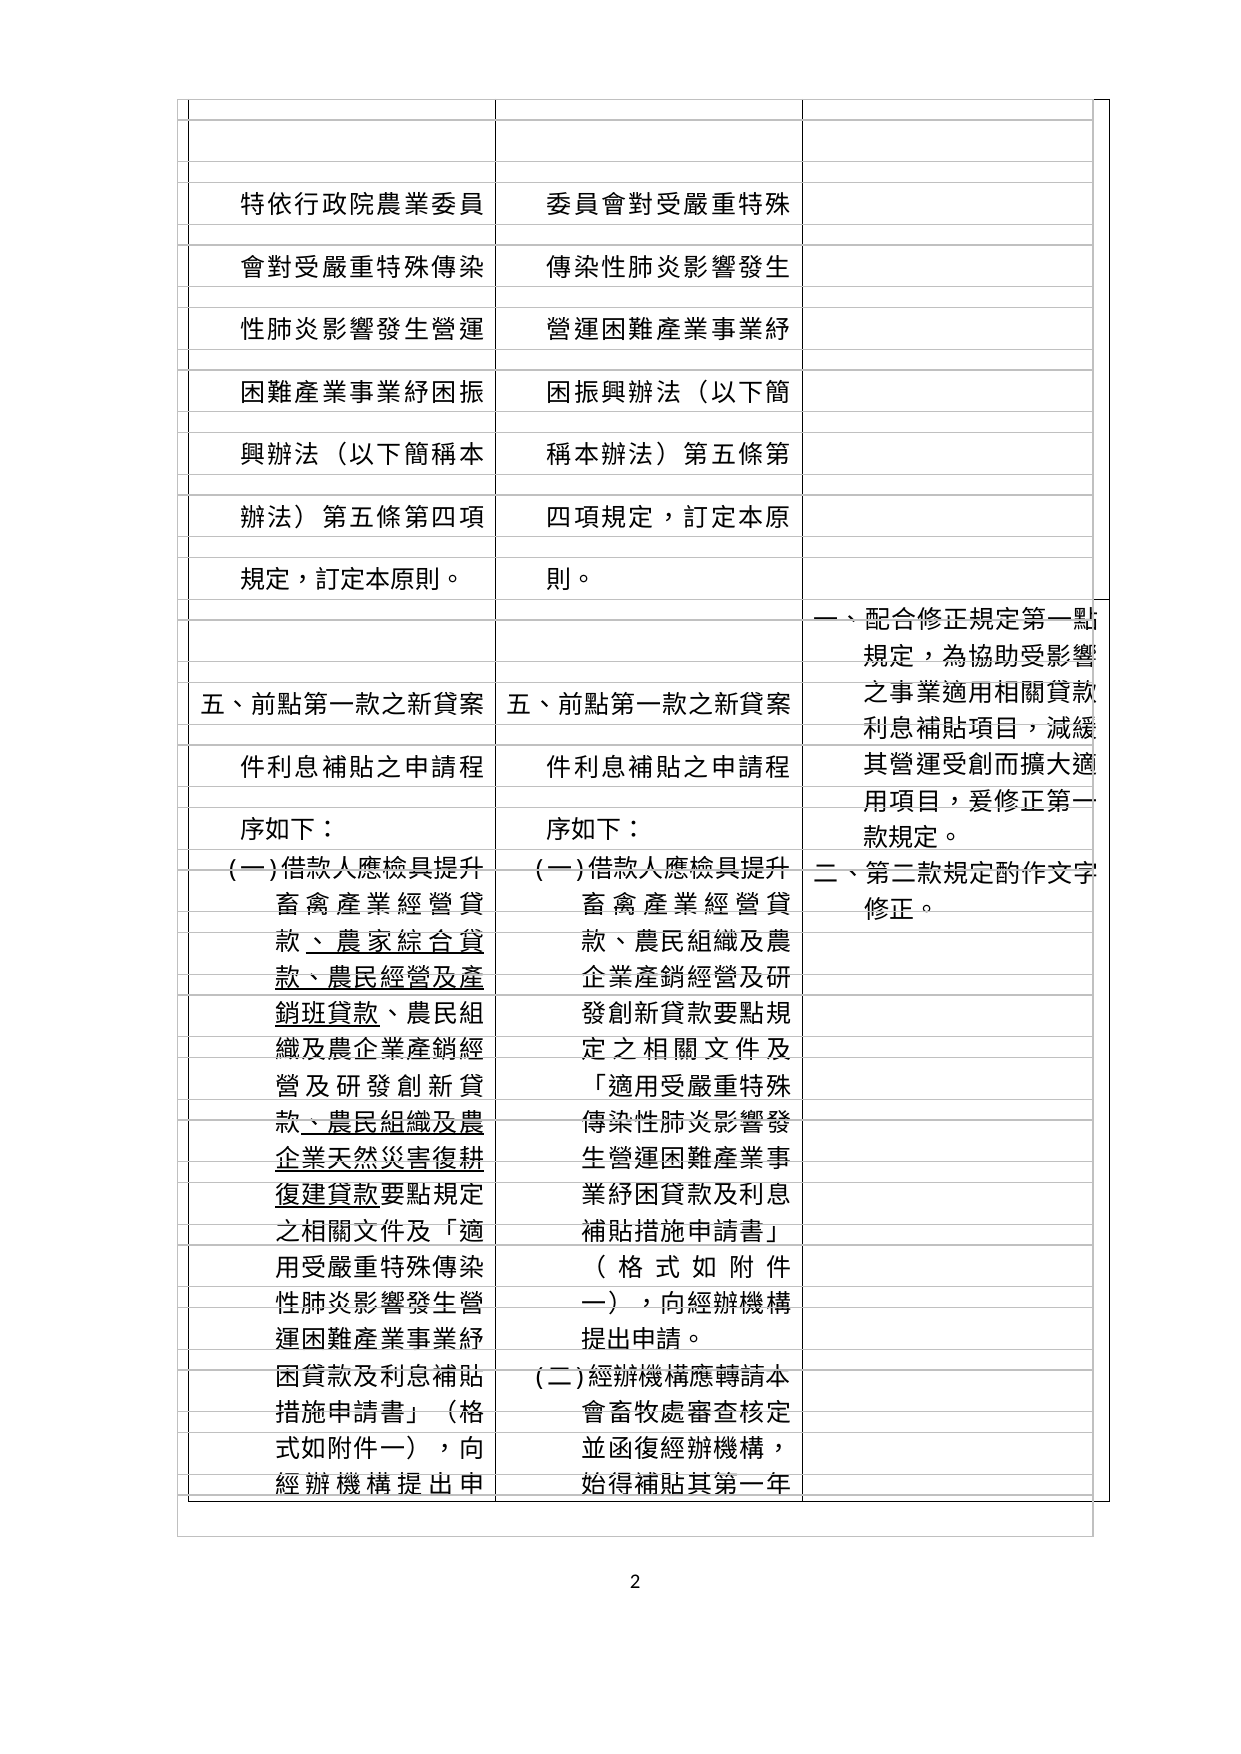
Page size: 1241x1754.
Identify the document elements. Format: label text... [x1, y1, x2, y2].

table_cell 稱本辦法）第五條第 [496, 433, 802, 474]
table_cell 為協助受影響之事業適用相關貸款利息補貼項目，減緩其營運受創，擴大適用項目，爰新增「農家綜合貸款」。 [803, 475, 1092, 494]
table_cell 則。 [496, 558, 802, 599]
table_cell 一、配合修正規定第一點規定，為協助受影響之事業適用相關貸款利息補貼項目，減緩其營運受創而擴大適用項目，爰修正第一款規定。 二、第二款規定酌作文字修正。 [803, 683, 1092, 724]
table_cell 四項規定，訂定本原 [496, 496, 802, 536]
table_cell 一、配合修正規定第一點規定，為協助受影響之事業適用相關貸款利息補貼項目，減緩其營運受創而擴大適用項目，爰修正第一款規定。 二、第二款規定酌作文字修正。 [803, 912, 1092, 932]
table_cell [496, 475, 802, 494]
table_cell 五、前點第一款之新貸案件利息補貼之申請程序如下： (一)借款人應檢具提升畜禽產業經營貸款、農民組織及農企業產銷經營及研發創新貸款要點規定之相關文件及「適用受嚴重特殊傳染性肺炎影響發生營運困難產業事業紓困貸款及利息補貼措施申請書」（格式如附件一），向經辦機構提出申請。 (二)經辦機構應轉請本會畜牧處審查核定並函復經辦機構，始得補貼其第一年應繳利息。 (三)補貼借款人之應繳利息，經辦機構核定免息日後之利息，免予計收，借款人已繳納一百零九年一月十五日至經辦機構核定免息日之利息，經辦機構應於全國農業金庫撥付利息補貼後，撥付借款人存款帳戶。 (四)經辦機構應填具「適用受嚴重特殊傳染性肺炎影響發生營運困難產業事業紓困貸款及利息補貼措施審核表」（格式如附件二），與相關徵信文件併存備查。 [496, 683, 802, 724]
table_cell 一、配合修正規定第一點規定，為協助受影響之事業適用相關貸款利息補貼項目，減緩其營運受創而擴大適用項目，爰修正第一款規定。 二、第二款規定酌作文字修正。 [803, 1412, 1092, 1432]
table_cell [496, 350, 802, 369]
table_cell 五、前點第一款之新貸案件利息補貼之申請程序如下： (一)借款人應檢具提升畜禽產業經營貸款、農家綜合貸款、農民經營及產銷班貸款、農民組織及農企業產銷經營及研發創新貸款、農民組織及農企業天然災害復耕復建貸款要點規定之相關文件及「適用受嚴重特殊傳染性肺炎影響發生營運困難產業事業紓困貸款及利息補貼措施申請書」（格式如附件一），向經辦機構提出申請。 (二)經辦機構應轉請本會（畜牧處辦理）審查核定並函復經辦機構，始得補貼其第一年應繳利息。 (三)補貼借款人之應繳利息，經辦機構核定免息日後之利息，免予計收，借款人已繳納一百零九年一月十五日至經辦機構核定免息日之利息，經辦機構應於全國農業金庫撥付利息補貼後，撥付借款人存款帳戶。 (四)經辦機構應填具「適用受嚴重特殊傳染性肺炎影響發生營運困難產業事業紓困貸款及利息補貼措施審核表」（格式如附件二），與相關徵信文件併存備查。 [189, 1121, 495, 1161]
table_cell 一、配合修正規定第一點規定，為協助受影響之事業適用相關貸款利息補貼項目，減緩其營運受創而擴大適用項目，爰修正第一款規定。 二、第二款規定酌作文字修正。 [803, 1183, 1092, 1224]
table_cell 五、前點第一款之新貸案件利息補貼之申請程序如下： (一)借款人應檢具提升畜禽產業經營貸款、農民組織及農企業產銷經營及研發創新貸款要點規定之相關文件及「適用受嚴重特殊傳染性肺炎影響發生營運困難產業事業紓困貸款及利息補貼措施申請書」（格式如附件一），向經辦機構提出申請。 (二)經辦機構應轉請本會畜牧處審查核定並函復經辦機構，始得補貼其第一年應繳利息。 (三)補貼借款人之應繳利息，經辦機構核定免息日後之利息，免予計收，借款人已繳納一百零九年一月十五日至經辦機構核定免息日之利息，經辦機構應於全國農業金庫撥付利息補貼後，撥付借款人存款帳戶。 (四)經辦機構應填具「適用受嚴重特殊傳染性肺炎影響發生營運困難產業事業紓困貸款及利息補貼措施審核表」（格式如附件二），與相關徵信文件併存備查。 [496, 1371, 802, 1411]
table_cell 為協助受影響之事業適用相關貸款利息補貼項目，減緩其營運受創，擴大適用項目，爰新增「農家綜合貸款」。 [803, 287, 1092, 307]
table_cell 辦法）第五條第四項 [189, 496, 495, 536]
table_cell 五、前點第一款之新貸案件利息補貼之申請程序如下： (一)借款人應檢具提升畜禽產業經營貸款、農民組織及農企業產銷經營及研發創新貸款要點規定之相關文件及「適用受嚴重特殊傳染性肺炎影響發生營運困難產業事業紓困貸款及利息補貼措施申請書」（格式如附件一），向經辦機構提出申請。 (二)經辦機構應轉請本會畜牧處審查核定並函復經辦機構，始得補貼其第一年應繳利息。 (三)補貼借款人之應繳利息，經辦機構核定免息日後之利息，免予計收，借款人已繳納一百零九年一月十五日至經辦機構核定免息日之利息，經辦機構應於全國農業金庫撥付利息補貼後，撥付借款人存款帳戶。 (四)經辦機構應填具「適用受嚴重特殊傳染性肺炎影響發生營運困難產業事業紓困貸款及利息補貼措施審核表」（格式如附件二），與相關徵信文件併存備查。 [496, 871, 802, 911]
table_cell 五、前點第一款之新貸案件利息補貼之申請程序如下： (一)借款人應檢具提升畜禽產業經營貸款、農家綜合貸款、農民經營及產銷班貸款、農民組織及農企業產銷經營及研發創新貸款、農民組織及農企業天然災害復耕復建貸款要點規定之相關文件及「適用受嚴重特殊傳染性肺炎影響發生營運困難產業事業紓困貸款及利息補貼措施申請書」（格式如附件一），向經辦機構提出申請。 (二)經辦機構應轉請本會（畜牧處辦理）審查核定並函復經辦機構，始得補貼其第一年應繳利息。 (三)補貼借款人之應繳利息，經辦機構核定免息日後之利息，免予計收，借款人已繳納一百零九年一月十五日至經辦機構核定免息日之利息，經辦機構應於全國農業金庫撥付利息補貼後，撥付借款人存款帳戶。 (四)經辦機構應填具「適用受嚴重特殊傳染性肺炎影響發生營運困難產業事業紓困貸款及利息補貼措施審核表」（格式如附件二），與相關徵信文件併存備查。 [189, 808, 495, 849]
table_cell 營運困難產業事業紓 [496, 308, 802, 349]
table_cell 為協助受影響之事業適用相關貸款利息補貼項目，減緩其營運受創，擴大適用項目，爰新增「農家綜合貸款」。 [803, 433, 1092, 474]
table_cell 一、配合修正規定第一點規定，為協助受影響之事業適用相關貸款利息補貼項目，減緩其營運受創而擴大適用項目，爰修正第一款規定。 二、第二款規定酌作文字修正。 [803, 1475, 1092, 1494]
table_cell 一、配合修正規定第一點規定，為協助受影響之事業適用相關貸款利息補貼項目，減緩其營運受創而擴大適用項目，爰修正第一款規定。 二、第二款規定酌作文字修正。 [803, 871, 1092, 911]
table_cell 一、配合修正規定第一點規定，為協助受影響之事業適用相關貸款利息補貼項目，減緩其營運受創而擴大適用項目，爰修正第一款規定。 二、第二款規定酌作文字修正。 [803, 1058, 1092, 1099]
table_cell 為協助受影響之事業適用相關貸款利息補貼項目，減緩其營運受創，擴大適用項目，爰新增「農家綜合貸款」。 [803, 558, 1092, 599]
table_cell 一、配合修正規定第一點規定，為協助受影響之事業適用相關貸款利息補貼項目，減緩其營運受創而擴大適用項目，爰修正第一款規定。 二、第二款規定酌作文字修正。 [803, 1350, 1092, 1369]
table_cell 五、前點第一款之新貸案件利息補貼之申請程序如下： (一)借款人應檢具提升畜禽產業經營貸款、農民組織及農企業產銷經營及研發創新貸款要點規定之相關文件及「適用受嚴重特殊傳染性肺炎影響發生營運困難產業事業紓困貸款及利息補貼措施申請書」（格式如附件一），向經辦機構提出申請。 (二)經辦機構應轉請本會畜牧處審查核定並函復經辦機構，始得補貼其第一年應繳利息。 (三)補貼借款人之應繳利息，經辦機構核定免息日後之利息，免予計收，借款人已繳納一百零九年一月十五日至經辦機構核定免息日之利息，經辦機構應於全國農業金庫撥付利息補貼後，撥付借款人存款帳戶。 (四)經辦機構應填具「適用受嚴重特殊傳染性肺炎影響發生營運困難產業事業紓困貸款及利息補貼措施審核表」（格式如附件二），與相關徵信文件併存備查。 [496, 933, 802, 974]
table_cell 一、配合修正規定第一點規定，為協助受影響之事業適用相關貸款利息補貼項目，減緩其營運受創而擴大適用項目，爰修正第一款規定。 二、第二款規定酌作文字修正。 [803, 621, 1092, 661]
table_cell 五、前點第一款之新貸案件利息補貼之申請程序如下： (一)借款人應檢具提升畜禽產業經營貸款、農家綜合貸款、農民經營及產銷班貸款、農民組織及農企業產銷經營及研發創新貸款、農民組織及農企業天然災害復耕復建貸款要點規定之相關文件及「適用受嚴重特殊傳染性肺炎影響發生營運困難產業事業紓困貸款及利息補貼措施申請書」（格式如附件一），向經辦機構提出申請。 (二)經辦機構應轉請本會（畜牧處辦理）審查核定並函復經辦機構，始得補貼其第一年應繳利息。 (三)補貼借款人之應繳利息，經辦機構核定免息日後之利息，免予計收，借款人已繳納一百零九年一月十五日至經辦機構核定免息日之利息，經辦機構應於全國農業金庫撥付利息補貼後，撥付借款人存款帳戶。 (四)經辦機構應填具「適用受嚴重特殊傳染性肺炎影響發生營運困難產業事業紓困貸款及利息補貼措施審核表」（格式如附件二），與相關徵信文件併存備查。 [189, 1371, 495, 1411]
table_cell 五、前點第一款之新貸案件利息補貼之申請程序如下： (一)借款人應檢具提升畜禽產業經營貸款、農民組織及農企業產銷經營及研發創新貸款要點規定之相關文件及「適用受嚴重特殊傳染性肺炎影響發生營運困難產業事業紓困貸款及利息補貼措施申請書」（格式如附件一），向經辦機構提出申請。 (二)經辦機構應轉請本會畜牧處審查核定並函復經辦機構，始得補貼其第一年應繳利息。 (三)補貼借款人之應繳利息，經辦機構核定免息日後之利息，免予計收，借款人已繳納一百零九年一月十五日至經辦機構核定免息日之利息，經辦機構應於全國農業金庫撥付利息補貼後，撥付借款人存款帳戶。 (四)經辦機構應填具「適用受嚴重特殊傳染性肺炎影響發生營運困難產業事業紓困貸款及利息補貼措施審核表」（格式如附件二），與相關徵信文件併存備查。 [496, 1433, 802, 1474]
table_cell 五、前點第一款之新貸案件利息補貼之申請程序如下： (一)借款人應檢具提升畜禽產業經營貸款、農家綜合貸款、農民經營及產銷班貸款、農民組織及農企業產銷經營及研發創新貸款、農民組織及農企業天然災害復耕復建貸款要點規定之相關文件及「適用受嚴重特殊傳染性肺炎影響發生營運困難產業事業紓困貸款及利息補貼措施申請書」（格式如附件一），向經辦機構提出申請。 (二)經辦機構應轉請本會（畜牧處辦理）審查核定並函復經辦機構，始得補貼其第一年應繳利息。 (三)補貼借款人之應繳利息，經辦機構核定免息日後之利息，免予計收，借款人已繳納一百零九年一月十五日至經辦機構核定免息日之利息，經辦機構應於全國農業金庫撥付利息補貼後，撥付借款人存款帳戶。 (四)經辦機構應填具「適用受嚴重特殊傳染性肺炎影響發生營運困難產業事業紓困貸款及利息補貼措施審核表」（格式如附件二），與相關徵信文件併存備查。 [189, 871, 495, 911]
table_cell [496, 162, 802, 182]
table_cell 一、配合修正規定第一點規定，為協助受影響之事業適用相關貸款利息補貼項目，減緩其營運受創而擴大適用項目，爰修正第一款規定。 二、第二款規定酌作文字修正。 [803, 662, 1092, 682]
table_cell 五、前點第一款之新貸案件利息補貼之申請程序如下： (一)借款人應檢具提升畜禽產業經營貸款、農民組織及農企業產銷經營及研發創新貸款要點規定之相關文件及「適用受嚴重特殊傳染性肺炎影響發生營運困難產業事業紓困貸款及利息補貼措施申請書」（格式如附件一），向經辦機構提出申請。 (二)經辦機構應轉請本會畜牧處審查核定並函復經辦機構，始得補貼其第一年應繳利息。 (三)補貼借款人之應繳利息，經辦機構核定免息日後之利息，免予計收，借款人已繳納一百零九年一月十五日至經辦機構核定免息日之利息，經辦機構應於全國農業金庫撥付利息補貼後，撥付借款人存款帳戶。 (四)經辦機構應填具「適用受嚴重特殊傳染性肺炎影響發生營運困難產業事業紓困貸款及利息補貼措施審核表」（格式如附件二），與相關徵信文件併存備查。 [496, 1121, 802, 1161]
table_cell 委員會對受嚴重特殊 [496, 183, 802, 224]
table_cell 一、配合修正規定第一點規定，為協助受影響之事業適用相關貸款利息補貼項目，減緩其營運受創而擴大適用項目，爰修正第一款規定。 二、第二款規定酌作文字修正。 [803, 1037, 1092, 1057]
table_cell 性肺炎影響發生營運 [189, 308, 495, 349]
table_cell 為協助受影響之事業適用相關貸款利息補貼項目，減緩其營運受創，擴大適用項目，爰新增「農家綜合貸款」。 [1094, 100, 1109, 599]
table_cell [189, 350, 495, 369]
table_cell 一、配合修正規定第一點規定，為協助受影響之事業適用相關貸款利息補貼項目，減緩其營運受創而擴大適用項目，爰修正第一款規定。 二、第二款規定酌作文字修正。 [803, 600, 1092, 619]
table_cell 五、前點第一款之新貸案件利息補貼之申請程序如下： (一)借款人應檢具提升畜禽產業經營貸款、農家綜合貸款、農民經營及產銷班貸款、農民組織及農企業產銷經營及研發創新貸款、農民組織及農企業天然災害復耕復建貸款要點規定之相關文件及「適用受嚴重特殊傳染性肺炎影響發生營運困難產業事業紓困貸款及利息補貼措施申請書」（格式如附件一），向經辦機構提出申請。 (二)經辦機構應轉請本會（畜牧處辦理）審查核定並函復經辦機構，始得補貼其第一年應繳利息。 (三)補貼借款人之應繳利息，經辦機構核定免息日後之利息，免予計收，借款人已繳納一百零九年一月十五日至經辦機構核定免息日之利息，經辦機構應於全國農業金庫撥付利息補貼後，撥付借款人存款帳戶。 (四)經辦機構應填具「適用受嚴重特殊傳染性肺炎影響發生營運困難產業事業紓困貸款及利息補貼措施審核表」（格式如附件二），與相關徵信文件併存備查。 [189, 683, 495, 724]
table_cell [189, 287, 495, 307]
table_cell 五、前點第一款之新貸案件利息補貼之申請程序如下： (一)借款人應檢具提升畜禽產業經營貸款、農家綜合貸款、農民經營及產銷班貸款、農民組織及農企業產銷經營及研發創新貸款、農民組織及農企業天然災害復耕復建貸款要點規定之相關文件及「適用受嚴重特殊傳染性肺炎影響發生營運困難產業事業紓困貸款及利息補貼措施申請書」（格式如附件一），向經辦機構提出申請。 (二)經辦機構應轉請本會（畜牧處辦理）審查核定並函復經辦機構，始得補貼其第一年應繳利息。 (三)補貼借款人之應繳利息，經辦機構核定免息日後之利息，免予計收，借款人已繳納一百零九年一月十五日至經辦機構核定免息日之利息，經辦機構應於全國農業金庫撥付利息補貼後，撥付借款人存款帳戶。 (四)經辦機構應填具「適用受嚴重特殊傳染性肺炎影響發生營運困難產業事業紓困貸款及利息補貼措施審核表」（格式如附件二），與相關徵信文件併存備查。 [189, 933, 495, 974]
table_cell 為協助受影響之事業適用相關貸款利息補貼項目，減緩其營運受創，擴大適用項目，爰新增「農家綜合貸款」。 [803, 246, 1092, 286]
table_cell 五、前點第一款之新貸案件利息補貼之申請程序如下： (一)借款人應檢具提升畜禽產業經營貸款、農民組織及農企業產銷經營及研發創新貸款要點規定之相關文件及「適用受嚴重特殊傳染性肺炎影響發生營運困難產業事業紓困貸款及利息補貼措施申請書」（格式如附件一），向經辦機構提出申請。 (二)經辦機構應轉請本會畜牧處審查核定並函復經辦機構，始得補貼其第一年應繳利息。 (三)補貼借款人之應繳利息，經辦機構核定免息日後之利息，免予計收，借款人已繳納一百零九年一月十五日至經辦機構核定免息日之利息，經辦機構應於全國農業金庫撥付利息補貼後，撥付借款人存款帳戶。 (四)經辦機構應填具「適用受嚴重特殊傳染性肺炎影響發生營運困難產業事業紓困貸款及利息補貼措施審核表」（格式如附件二），與相關徵信文件併存備查。 [496, 808, 802, 849]
table_cell 一、配合修正規定第一點規定，為協助受影響之事業適用相關貸款利息補貼項目，減緩其營運受創而擴大適用項目，爰修正第一款規定。 二、第二款規定酌作文字修正。 [803, 1371, 1092, 1411]
table_cell 一、配合修正規定第一點規定，為協助受影響之事業適用相關貸款利息補貼項目，減緩其營運受創而擴大適用項目，爰修正第一款規定。 二、第二款規定酌作文字修正。 [1094, 600, 1109, 1501]
table_cell 為協助受影響之事業適用相關貸款利息補貼項目，減緩其營運受創，擴大適用項目，爰新增「農家綜合貸款」。 [803, 100, 1092, 119]
table_cell [496, 412, 802, 432]
table_cell 為協助受影響之事業適用相關貸款利息補貼項目，減緩其營運受創，擴大適用項目，爰新增「農家綜合貸款」。 [803, 537, 1092, 557]
table_cell 一、配合修正規定第一點規定，為協助受影響之事業適用相關貸款利息補貼項目，減緩其營運受創而擴大適用項目，爰修正第一款規定。 二、第二款規定酌作文字修正。 [803, 1225, 1092, 1244]
table_cell 一、配合修正規定第一點規定，為協助受影響之事業適用相關貸款利息補貼項目，減緩其營運受創而擴大適用項目，爰修正第一款規定。 二、第二款規定酌作文字修正。 [803, 725, 1092, 744]
table_cell 一、配合修正規定第一點規定，為協助受影響之事業適用相關貸款利息補貼項目，減緩其營運受創而擴大適用項目，爰修正第一款規定。 二、第二款規定酌作文字修正。 [803, 808, 1092, 849]
table_cell 為協助受影響之事業適用相關貸款利息補貼項目，減緩其營運受創，擴大適用項目，爰新增「農家綜合貸款」。 [803, 162, 1092, 182]
table_cell [496, 225, 802, 244]
table_cell 為協助受影響之事業適用相關貸款利息補貼項目，減緩其營運受創，擴大適用項目，爰新增「農家綜合貸款」。 [803, 183, 1092, 224]
table_cell 五、前點第一款之新貸案件利息補貼之申請程序如下： (一)借款人應檢具提升畜禽產業經營貸款、農家綜合貸款、農民經營及產銷班貸款、農民組織及農企業產銷經營及研發創新貸款、農民組織及農企業天然災害復耕復建貸款要點規定之相關文件及「適用受嚴重特殊傳染性肺炎影響發生營運困難產業事業紓困貸款及利息補貼措施申請書」（格式如附件一），向經辦機構提出申請。 (二)經辦機構應轉請本會（畜牧處辦理）審查核定並函復經辦機構，始得補貼其第一年應繳利息。 (三)補貼借款人之應繳利息，經辦機構核定免息日後之利息，免予計收，借款人已繳納一百零九年一月十五日至經辦機構核定免息日之利息，經辦機構應於全國農業金庫撥付利息補貼後，撥付借款人存款帳戶。 (四)經辦機構應填具「適用受嚴重特殊傳染性肺炎影響發生營運困難產業事業紓困貸款及利息補貼措施審核表」（格式如附件二），與相關徵信文件併存備查。 [189, 1433, 495, 1474]
table_cell 五、前點第一款之新貸案件利息補貼之申請程序如下： (一)借款人應檢具提升畜禽產業經營貸款、農家綜合貸款、農民經營及產銷班貸款、農民組織及農企業產銷經營及研發創新貸款、農民組織及農企業天然災害復耕復建貸款要點規定之相關文件及「適用受嚴重特殊傳染性肺炎影響發生營運困難產業事業紓困貸款及利息補貼措施申請書」（格式如附件一），向經辦機構提出申請。 (二)經辦機構應轉請本會（畜牧處辦理）審查核定並函復經辦機構，始得補貼其第一年應繳利息。 (三)補貼借款人之應繳利息，經辦機構核定免息日後之利息，免予計收，借款人已繳納一百零九年一月十五日至經辦機構核定免息日之利息，經辦機構應於全國農業金庫撥付利息補貼後，撥付借款人存款帳戶。 (四)經辦機構應填具「適用受嚴重特殊傳染性肺炎影響發生營運困難產業事業紓困貸款及利息補貼措施審核表」（格式如附件二），與相關徵信文件併存備查。 [189, 1308, 495, 1349]
table_cell 為協助受影響之事業適用相關貸款利息補貼項目，減緩其營運受創，擴大適用項目，爰新增「農家綜合貸款」。 [803, 371, 1092, 411]
table_cell 一、配合修正規定第一點規定，為協助受影響之事業適用相關貸款利息補貼項目，減緩其營運受創而擴大適用項目，爰修正第一款規定。 二、第二款規定酌作文字修正。 [803, 933, 1092, 974]
table_cell 規定，訂定本原則。 [189, 558, 495, 599]
table_cell 困振興辦法（以下簡 [496, 371, 802, 411]
table_cell 五、前點第一款之新貸案件利息補貼之申請程序如下： (一)借款人應檢具提升畜禽產業經營貸款、農民組織及農企業產銷經營及研發創新貸款要點規定之相關文件及「適用受嚴重特殊傳染性肺炎影響發生營運困難產業事業紓困貸款及利息補貼措施申請書」（格式如附件一），向經辦機構提出申請。 (二)經辦機構應轉請本會畜牧處審查核定並函復經辦機構，始得補貼其第一年應繳利息。 (三)補貼借款人之應繳利息，經辦機構核定免息日後之利息，免予計收，借款人已繳納一百零九年一月十五日至經辦機構核定免息日之利息，經辦機構應於全國農業金庫撥付利息補貼後，撥付借款人存款帳戶。 (四)經辦機構應填具「適用受嚴重特殊傳染性肺炎影響發生營運困難產業事業紓困貸款及利息補貼措施審核表」（格式如附件二），與相關徵信文件併存備查。 [496, 1183, 802, 1224]
table_cell 五、前點第一款之新貸案件利息補貼之申請程序如下： (一)借款人應檢具提升畜禽產業經營貸款、農民組織及農企業產銷經營及研發創新貸款要點規定之相關文件及「適用受嚴重特殊傳染性肺炎影響發生營運困難產業事業紓困貸款及利息補貼措施申請書」（格式如附件一），向經辦機構提出申請。 (二)經辦機構應轉請本會畜牧處審查核定並函復經辦機構，始得補貼其第一年應繳利息。 (三)補貼借款人之應繳利息，經辦機構核定免息日後之利息，免予計收，借款人已繳納一百零九年一月十五日至經辦機構核定免息日之利息，經辦機構應於全國農業金庫撥付利息補貼後，撥付借款人存款帳戶。 (四)經辦機構應填具「適用受嚴重特殊傳染性肺炎影響發生營運困難產業事業紓困貸款及利息補貼措施審核表」（格式如附件二），與相關徵信文件併存備查。 [496, 996, 802, 1036]
table_cell 為協助受影響之事業適用相關貸款利息補貼項目，減緩其營運受創，擴大適用項目，爰新增「農家綜合貸款」。 [803, 496, 1092, 536]
table_cell 五、前點第一款之新貸案件利息補貼之申請程序如下： (一)借款人應檢具提升畜禽產業經營貸款、農家綜合貸款、農民經營及產銷班貸款、農民組織及農企業產銷經營及研發創新貸款、農民組織及農企業天然災害復耕復建貸款要點規定之相關文件及「適用受嚴重特殊傳染性肺炎影響發生營運困難產業事業紓困貸款及利息補貼措施申請書」（格式如附件一），向經辦機構提出申請。 (二)經辦機構應轉請本會（畜牧處辦理）審查核定並函復經辦機構，始得補貼其第一年應繳利息。 (三)補貼借款人之應繳利息，經辦機構核定免息日後之利息，免予計收，借款人已繳納一百零九年一月十五日至經辦機構核定免息日之利息，經辦機構應於全國農業金庫撥付利息補貼後，撥付借款人存款帳戶。 (四)經辦機構應填具「適用受嚴重特殊傳染性肺炎影響發生營運困難產業事業紓困貸款及利息補貼措施審核表」（格式如附件二），與相關徵信文件併存備查。 [189, 621, 495, 661]
table_cell [496, 287, 802, 307]
table_cell [189, 412, 495, 432]
table_cell [496, 100, 802, 119]
table_cell 會對受嚴重特殊傳染 [189, 246, 495, 286]
table_cell 困難產業事業紓困振 [189, 371, 495, 411]
table_cell [189, 537, 495, 557]
table_cell 傳染性肺炎影響發生 [496, 246, 802, 286]
table_cell 五、前點第一款之新貸案件利息補貼之申請程序如下： (一)借款人應檢具提升畜禽產業經營貸款、農家綜合貸款、農民經營及產銷班貸款、農民組織及農企業產銷經營及研發創新貸款、農民組織及農企業天然災害復耕復建貸款要點規定之相關文件及「適用受嚴重特殊傳染性肺炎影響發生營運困難產業事業紓困貸款及利息補貼措施申請書」（格式如附件一），向經辦機構提出申請。 (二)經辦機構應轉請本會（畜牧處辦理）審查核定並函復經辦機構，始得補貼其第一年應繳利息。 (三)補貼借款人之應繳利息，經辦機構核定免息日後之利息，免予計收，借款人已繳納一百零九年一月十五日至經辦機構核定免息日之利息，經辦機構應於全國農業金庫撥付利息補貼後，撥付借款人存款帳戶。 (四)經辦機構應填具「適用受嚴重特殊傳染性肺炎影響發生營運困難產業事業紓困貸款及利息補貼措施審核表」（格式如附件二），與相關徵信文件併存備查。 [189, 996, 495, 1036]
table_cell [189, 100, 495, 119]
table_cell 一、配合修正規定第一點規定，為協助受影響之事業適用相關貸款利息補貼項目，減緩其營運受創而擴大適用項目，爰修正第一款規定。 二、第二款規定酌作文字修正。 [803, 1287, 1092, 1307]
table_cell 為協助受影響之事業適用相關貸款利息補貼項目，減緩其營運受創，擴大適用項目，爰新增「農家綜合貸款」。 [803, 350, 1092, 369]
table_cell 一、配合修正規定第一點規定，為協助受影響之事業適用相關貸款利息補貼項目，減緩其營運受創而擴大適用項目，爰修正第一款規定。 二、第二款規定酌作文字修正。 [803, 975, 1092, 994]
table_cell [189, 225, 495, 244]
table_cell 五、前點第一款之新貸案件利息補貼之申請程序如下： (一)借款人應檢具提升畜禽產業經營貸款、農民組織及農企業產銷經營及研發創新貸款要點規定之相關文件及「適用受嚴重特殊傳染性肺炎影響發生營運困難產業事業紓困貸款及利息補貼措施申請書」（格式如附件一），向經辦機構提出申請。 (二)經辦機構應轉請本會畜牧處審查核定並函復經辦機構，始得補貼其第一年應繳利息。 (三)補貼借款人之應繳利息，經辦機構核定免息日後之利息，免予計收，借款人已繳納一百零九年一月十五日至經辦機構核定免息日之利息，經辦機構應於全國農業金庫撥付利息補貼後，撥付借款人存款帳戶。 (四)經辦機構應填具「適用受嚴重特殊傳染性肺炎影響發生營運困難產業事業紓困貸款及利息補貼措施審核表」（格式如附件二），與相關徵信文件併存備查。 [496, 1308, 802, 1349]
table_cell 一、配合修正規定第一點規定，為協助受影響之事業適用相關貸款利息補貼項目，減緩其營運受創而擴大適用項目，爰修正第一款規定。 二、第二款規定酌作文字修正。 [803, 1308, 1092, 1349]
table_cell 五、前點第一款之新貸案件利息補貼之申請程序如下： (一)借款人應檢具提升畜禽產業經營貸款、農民組織及農企業產銷經營及研發創新貸款要點規定之相關文件及「適用受嚴重特殊傳染性肺炎影響發生營運困難產業事業紓困貸款及利息補貼措施申請書」（格式如附件一），向經辦機構提出申請。 (二)經辦機構應轉請本會畜牧處審查核定並函復經辦機構，始得補貼其第一年應繳利息。 (三)補貼借款人之應繳利息，經辦機構核定免息日後之利息，免予計收，借款人已繳納一百零九年一月十五日至經辦機構核定免息日之利息，經辦機構應於全國農業金庫撥付利息補貼後，撥付借款人存款帳戶。 (四)經辦機構應填具「適用受嚴重特殊傳染性肺炎影響發生營運困難產業事業紓困貸款及利息補貼措施審核表」（格式如附件二），與相關徵信文件併存備查。 [496, 1058, 802, 1099]
table_cell [496, 121, 802, 161]
table_cell 一、配合修正規定第一點規定，為協助受影響之事業適用相關貸款利息補貼項目，減緩其營運受創而擴大適用項目，爰修正第一款規定。 二、第二款規定酌作文字修正。 [803, 1433, 1092, 1474]
table_cell 五、前點第一款之新貸案件利息補貼之申請程序如下： (一)借款人應檢具提升畜禽產業經營貸款、農家綜合貸款、農民經營及產銷班貸款、農民組織及農企業產銷經營及研發創新貸款、農民組織及農企業天然災害復耕復建貸款要點規定之相關文件及「適用受嚴重特殊傳染性肺炎影響發生營運困難產業事業紓困貸款及利息補貼措施申請書」（格式如附件一），向經辦機構提出申請。 (二)經辦機構應轉請本會（畜牧處辦理）審查核定並函復經辦機構，始得補貼其第一年應繳利息。 (三)補貼借款人之應繳利息，經辦機構核定免息日後之利息，免予計收，借款人已繳納一百零九年一月十五日至經辦機構核定免息日之利息，經辦機構應於全國農業金庫撥付利息補貼後，撥付借款人存款帳戶。 (四)經辦機構應填具「適用受嚴重特殊傳染性肺炎影響發生營運困難產業事業紓困貸款及利息補貼措施審核表」（格式如附件二），與相關徵信文件併存備查。 [189, 746, 495, 786]
table_cell 特依行政院農業委員 [189, 183, 495, 224]
table_cell [189, 162, 495, 182]
table_cell 五、前點第一款之新貸案件利息補貼之申請程序如下： (一)借款人應檢具提升畜禽產業經營貸款、農家綜合貸款、農民經營及產銷班貸款、農民組織及農企業產銷經營及研發創新貸款、農民組織及農企業天然災害復耕復建貸款要點規定之相關文件及「適用受嚴重特殊傳染性肺炎影響發生營運困難產業事業紓困貸款及利息補貼措施申請書」（格式如附件一），向經辦機構提出申請。 (二)經辦機構應轉請本會（畜牧處辦理）審查核定並函復經辦機構，始得補貼其第一年應繳利息。 (三)補貼借款人之應繳利息，經辦機構核定免息日後之利息，免予計收，借款人已繳納一百零九年一月十五日至經辦機構核定免息日之利息，經辦機構應於全國農業金庫撥付利息補貼後，撥付借款人存款帳戶。 (四)經辦機構應填具「適用受嚴重特殊傳染性肺炎影響發生營運困難產業事業紓困貸款及利息補貼措施審核表」（格式如附件二），與相關徵信文件併存備查。 [189, 1246, 495, 1286]
table_cell [496, 537, 802, 557]
table_cell 五、前點第一款之新貸案件利息補貼之申請程序如下： (一)借款人應檢具提升畜禽產業經營貸款、農民組織及農企業產銷經營及研發創新貸款要點規定之相關文件及「適用受嚴重特殊傳染性肺炎影響發生營運困難產業事業紓困貸款及利息補貼措施申請書」（格式如附件一），向經辦機構提出申請。 (二)經辦機構應轉請本會畜牧處審查核定並函復經辦機構，始得補貼其第一年應繳利息。 (三)補貼借款人之應繳利息，經辦機構核定免息日後之利息，免予計收，借款人已繳納一百零九年一月十五日至經辦機構核定免息日之利息，經辦機構應於全國農業金庫撥付利息補貼後，撥付借款人存款帳戶。 (四)經辦機構應填具「適用受嚴重特殊傳染性肺炎影響發生營運困難產業事業紓困貸款及利息補貼措施審核表」（格式如附件二），與相關徵信文件併存備查。 [496, 746, 802, 786]
table_cell 一、配合修正規定第一點規定，為協助受影響之事業適用相關貸款利息補貼項目，減緩其營運受創而擴大適用項目，爰修正第一款規定。 二、第二款規定酌作文字修正。 [803, 1121, 1092, 1161]
table_cell 五、前點第一款之新貸案件利息補貼之申請程序如下： (一)借款人應檢具提升畜禽產業經營貸款、農家綜合貸款、農民經營及產銷班貸款、農民組織及農企業產銷經營及研發創新貸款、農民組織及農企業天然災害復耕復建貸款要點規定之相關文件及「適用受嚴重特殊傳染性肺炎影響發生營運困難產業事業紓困貸款及利息補貼措施申請書」（格式如附件一），向經辦機構提出申請。 (二)經辦機構應轉請本會（畜牧處辦理）審查核定並函復經辦機構，始得補貼其第一年應繳利息。 (三)補貼借款人之應繳利息，經辦機構核定免息日後之利息，免予計收，借款人已繳納一百零九年一月十五日至經辦機構核定免息日之利息，經辦機構應於全國農業金庫撥付利息補貼後，撥付借款人存款帳戶。 (四)經辦機構應填具「適用受嚴重特殊傳染性肺炎影響發生營運困難產業事業紓困貸款及利息補貼措施審核表」（格式如附件二），與相關徵信文件併存備查。 [189, 1183, 495, 1224]
table_cell 為協助受影響之事業適用相關貸款利息補貼項目，減緩其營運受創，擴大適用項目，爰新增「農家綜合貸款」。 [803, 308, 1092, 349]
table_cell 為協助受影響之事業適用相關貸款利息補貼項目，減緩其營運受創，擴大適用項目，爰新增「農家綜合貸款」。 [803, 121, 1092, 161]
table_cell 一、配合修正規定第一點規定，為協助受影響之事業適用相關貸款利息補貼項目，減緩其營運受創而擴大適用項目，爰修正第一款規定。 二、第二款規定酌作文字修正。 [803, 787, 1092, 807]
table_cell 五、前點第一款之新貸案件利息補貼之申請程序如下： (一)借款人應檢具提升畜禽產業經營貸款、農民組織及農企業產銷經營及研發創新貸款要點規定之相關文件及「適用受嚴重特殊傳染性肺炎影響發生營運困難產業事業紓困貸款及利息補貼措施申請書」（格式如附件一），向經辦機構提出申請。 (二)經辦機構應轉請本會畜牧處審查核定並函復經辦機構，始得補貼其第一年應繳利息。 (三)補貼借款人之應繳利息，經辦機構核定免息日後之利息，免予計收，借款人已繳納一百零九年一月十五日至經辦機構核定免息日之利息，經辦機構應於全國農業金庫撥付利息補貼後，撥付借款人存款帳戶。 (四)經辦機構應填具「適用受嚴重特殊傳染性肺炎影響發生營運困難產業事業紓困貸款及利息補貼措施審核表」（格式如附件二），與相關徵信文件併存備查。 [496, 1246, 802, 1286]
table_cell 五、前點第一款之新貸案件利息補貼之申請程序如下： (一)借款人應檢具提升畜禽產業經營貸款、農家綜合貸款、農民經營及產銷班貸款、農民組織及農企業產銷經營及研發創新貸款、農民組織及農企業天然災害復耕復建貸款要點規定之相關文件及「適用受嚴重特殊傳染性肺炎影響發生營運困難產業事業紓困貸款及利息補貼措施申請書」（格式如附件一），向經辦機構提出申請。 (二)經辦機構應轉請本會（畜牧處辦理）審查核定並函復經辦機構，始得補貼其第一年應繳利息。 (三)補貼借款人之應繳利息，經辦機構核定免息日後之利息，免予計收，借款人已繳納一百零九年一月十五日至經辦機構核定免息日之利息，經辦機構應於全國農業金庫撥付利息補貼後，撥付借款人存款帳戶。 (四)經辦機構應填具「適用受嚴重特殊傳染性肺炎影響發生營運困難產業事業紓困貸款及利息補貼措施審核表」（格式如附件二），與相關徵信文件併存備查。 [189, 1058, 495, 1099]
table_cell 興辦法（以下簡稱本 [189, 433, 495, 474]
table_cell [189, 475, 495, 494]
table_cell 一、配合修正規定第一點規定，為協助受影響之事業適用相關貸款利息補貼項目，減緩其營運受創而擴大適用項目，爰修正第一款規定。 二、第二款規定酌作文字修正。 [803, 1100, 1092, 1119]
table_cell 為協助受影響之事業適用相關貸款利息補貼項目，減緩其營運受創，擴大適用項目，爰新增「農家綜合貸款」。 [803, 412, 1092, 432]
table_cell [189, 121, 495, 161]
table_cell 一、配合修正規定第一點規定，為協助受影響之事業適用相關貸款利息補貼項目，減緩其營運受創而擴大適用項目，爰修正第一款規定。 二、第二款規定酌作文字修正。 [803, 1246, 1092, 1286]
table_cell 一、配合修正規定第一點規定，為協助受影響之事業適用相關貸款利息補貼項目，減緩其營運受創而擴大適用項目，爰修正第一款規定。 二、第二款規定酌作文字修正。 [803, 1162, 1092, 1182]
table_cell 一、配合修正規定第一點規定，為協助受影響之事業適用相關貸款利息補貼項目，減緩其營運受創而擴大適用項目，爰修正第一款規定。 二、第二款規定酌作文字修正。 [803, 850, 1092, 869]
table_cell 為協助受影響之事業適用相關貸款利息補貼項目，減緩其營運受創，擴大適用項目，爰新增「農家綜合貸款」。 [803, 225, 1092, 244]
table_cell 一、配合修正規定第一點規定，為協助受影響之事業適用相關貸款利息補貼項目，減緩其營運受創而擴大適用項目，爰修正第一款規定。 二、第二款規定酌作文字修正。 [803, 996, 1092, 1036]
table_cell 五、前點第一款之新貸案件利息補貼之申請程序如下： (一)借款人應檢具提升畜禽產業經營貸款、農民組織及農企業產銷經營及研發創新貸款要點規定之相關文件及「適用受嚴重特殊傳染性肺炎影響發生營運困難產業事業紓困貸款及利息補貼措施申請書」（格式如附件一），向經辦機構提出申請。 (二)經辦機構應轉請本會畜牧處審查核定並函復經辦機構，始得補貼其第一年應繳利息。 (三)補貼借款人之應繳利息，經辦機構核定免息日後之利息，免予計收，借款人已繳納一百零九年一月十五日至經辦機構核定免息日之利息，經辦機構應於全國農業金庫撥付利息補貼後，撥付借款人存款帳戶。 (四)經辦機構應填具「適用受嚴重特殊傳染性肺炎影響發生營運困難產業事業紓困貸款及利息補貼措施審核表」（格式如附件二），與相關徵信文件併存備查。 [496, 621, 802, 661]
table_cell 一、配合修正規定第一點規定，為協助受影響之事業適用相關貸款利息補貼項目，減緩其營運受創而擴大適用項目，爰修正第一款規定。 二、第二款規定酌作文字修正。 [803, 746, 1092, 786]
